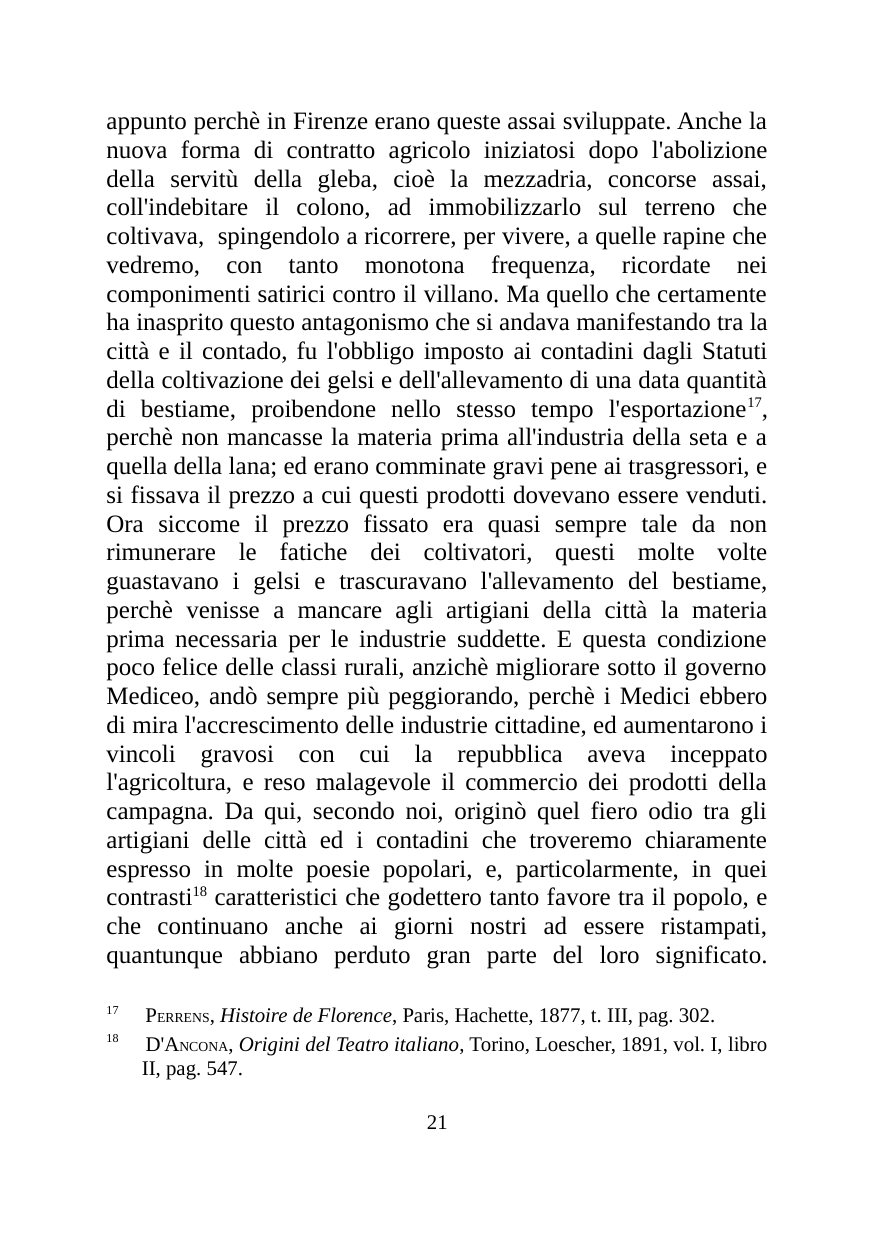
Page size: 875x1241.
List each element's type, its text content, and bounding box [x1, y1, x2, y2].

text Perrens, Histoire de Florence, Paris, Hachette, 1877, t. III, pag. 302. [106, 999, 768, 1028]
text appunto perchè in Firenze erano queste assai sviluppate. Anche la nuova forma di contratto agricolo iniziatosi dopo l'abolizione della servitù della gleba, cioè la mezzadria, concorse assai, coll'indebitare il colono, ad immobilizzarlo sul terreno che coltivava, spingendolo a ricorrere, per vivere, a quelle rapine che vedremo, con tanto monotona frequenza, ricordate nei componimenti satirici contro il villano. Ma quello che certamente ha inasprito questo antagonismo che si andava manifestando tra la città e il contado, fu l'obbligo imposto ai contadini dagli Statuti della coltivazione dei gelsi e dell'allevamento di una data quantità di bestiame, proibendone nello stesso tempo l'esportazione, perchè non mancasse la materia prima all'industria della seta e a quella della lana; ed erano comminate gravi pene ai trasgressori, e si fissava il prezzo a cui questi prodotti dovevano essere venduti. Ora siccome il prezzo fissato era quasi sempre tale da non rimunerare le fatiche dei coltivatori, questi molte volte guastavano i gelsi e trascuravano l'allevamento del bestiame, perchè venisse a mancare agli artigiani della città la materia prima necessaria per le industrie suddette. E questa condizione poco felice delle classi rurali, anzichè migliorare sotto il governo Mediceo, andò sempre più peggiorando, perchè i Medici ebbero di mira l'accrescimento delle industrie cittadine, ed aumentarono i vincoli gravosi con cui la repubblica aveva inceppato l'agricoltura, e reso malagevole il commercio dei prodotti della campagna. Da qui, secondo noi, originò quel fiero odio tra gli artigiani delle città ed i contadini che troveremo chiaramente espresso in molte poesie popolari, e, particolarmente, in quei contrasti caratteristici che godettero tanto favore tra il popolo, e che continuano anche ai giorni nostri ad essere ristampati, quantunque abbiano perduto gran parte del loro significato. [106, 106, 768, 969]
text D'Ancona, Origini del Teatro italiano, Torino, Loescher, 1891, vol. I, libro II, pag. 547. [106, 1028, 768, 1080]
